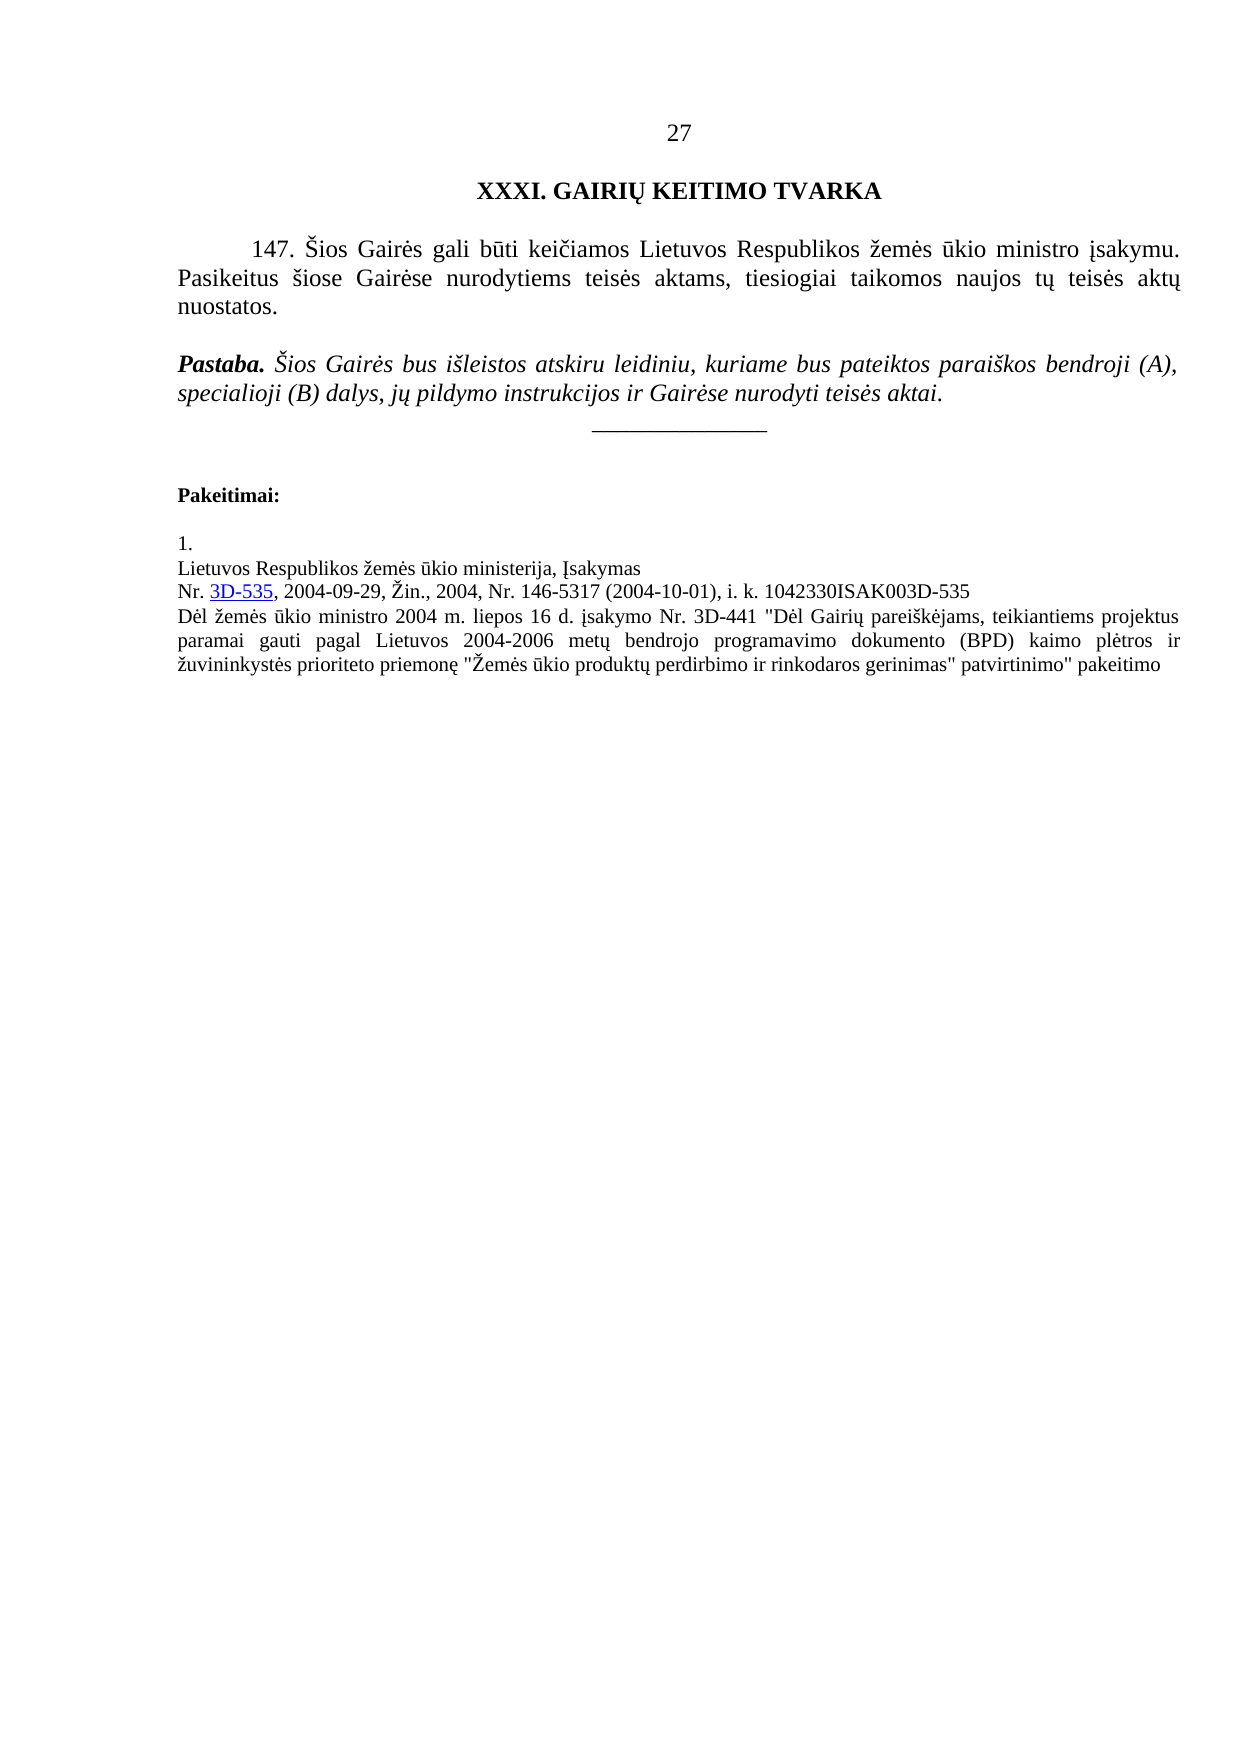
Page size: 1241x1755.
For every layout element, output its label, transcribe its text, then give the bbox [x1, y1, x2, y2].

text 1. [177, 531, 1181, 555]
text Dėl žemės ūkio ministro 2004 m. liepos 16 d. įsakymo Nr. 3D-441 "Dėl Gairių pareiškėjams, teikiantiems projektus paramai gauti pagal Lietuvos 2004-2006 metų bendrojo programavimo dokumento (BPD) kaimo plėtros ir žuvininkystės prioriteto priemonę "Žemės ūkio produktų perdirbimo ir rinkodaros gerinimas" patvirtinimo" pakeitimo [177, 603, 1181, 676]
text Lietuvos Respublikos žemės ūkio ministerija, Įsakymas [177, 555, 1181, 579]
text XXXI. GAIRIŲ KEITIMO TVARKA [177, 176, 1181, 205]
text Nr. 3D-535, 2004-09-29, Žin., 2004, Nr. 146-5317 (2004-10-01), i. k. 1042330ISAK003D-535 [177, 579, 1181, 603]
text 147. Šios Gairės gali būti keičiamos Lietuvos Respublikos žemės ūkio ministro įsakymu. Pasikeitus šiose Gairėse nurodytiems teisės aktams, tiesiogiai taikomos naujos tų teisės aktų nuostatos. [177, 234, 1181, 320]
text Pakeitimai: [177, 483, 1181, 507]
text Pastaba. Šios Gairės bus išleistos atskiru leidiniu, kuriame bus pateiktos paraiškos bendroji (A), specialioji (B) dalys, jų pildymo instrukcijos ir Gairėse nurodyti teisės aktai. [177, 349, 1181, 406]
text ______________ [177, 406, 1181, 435]
